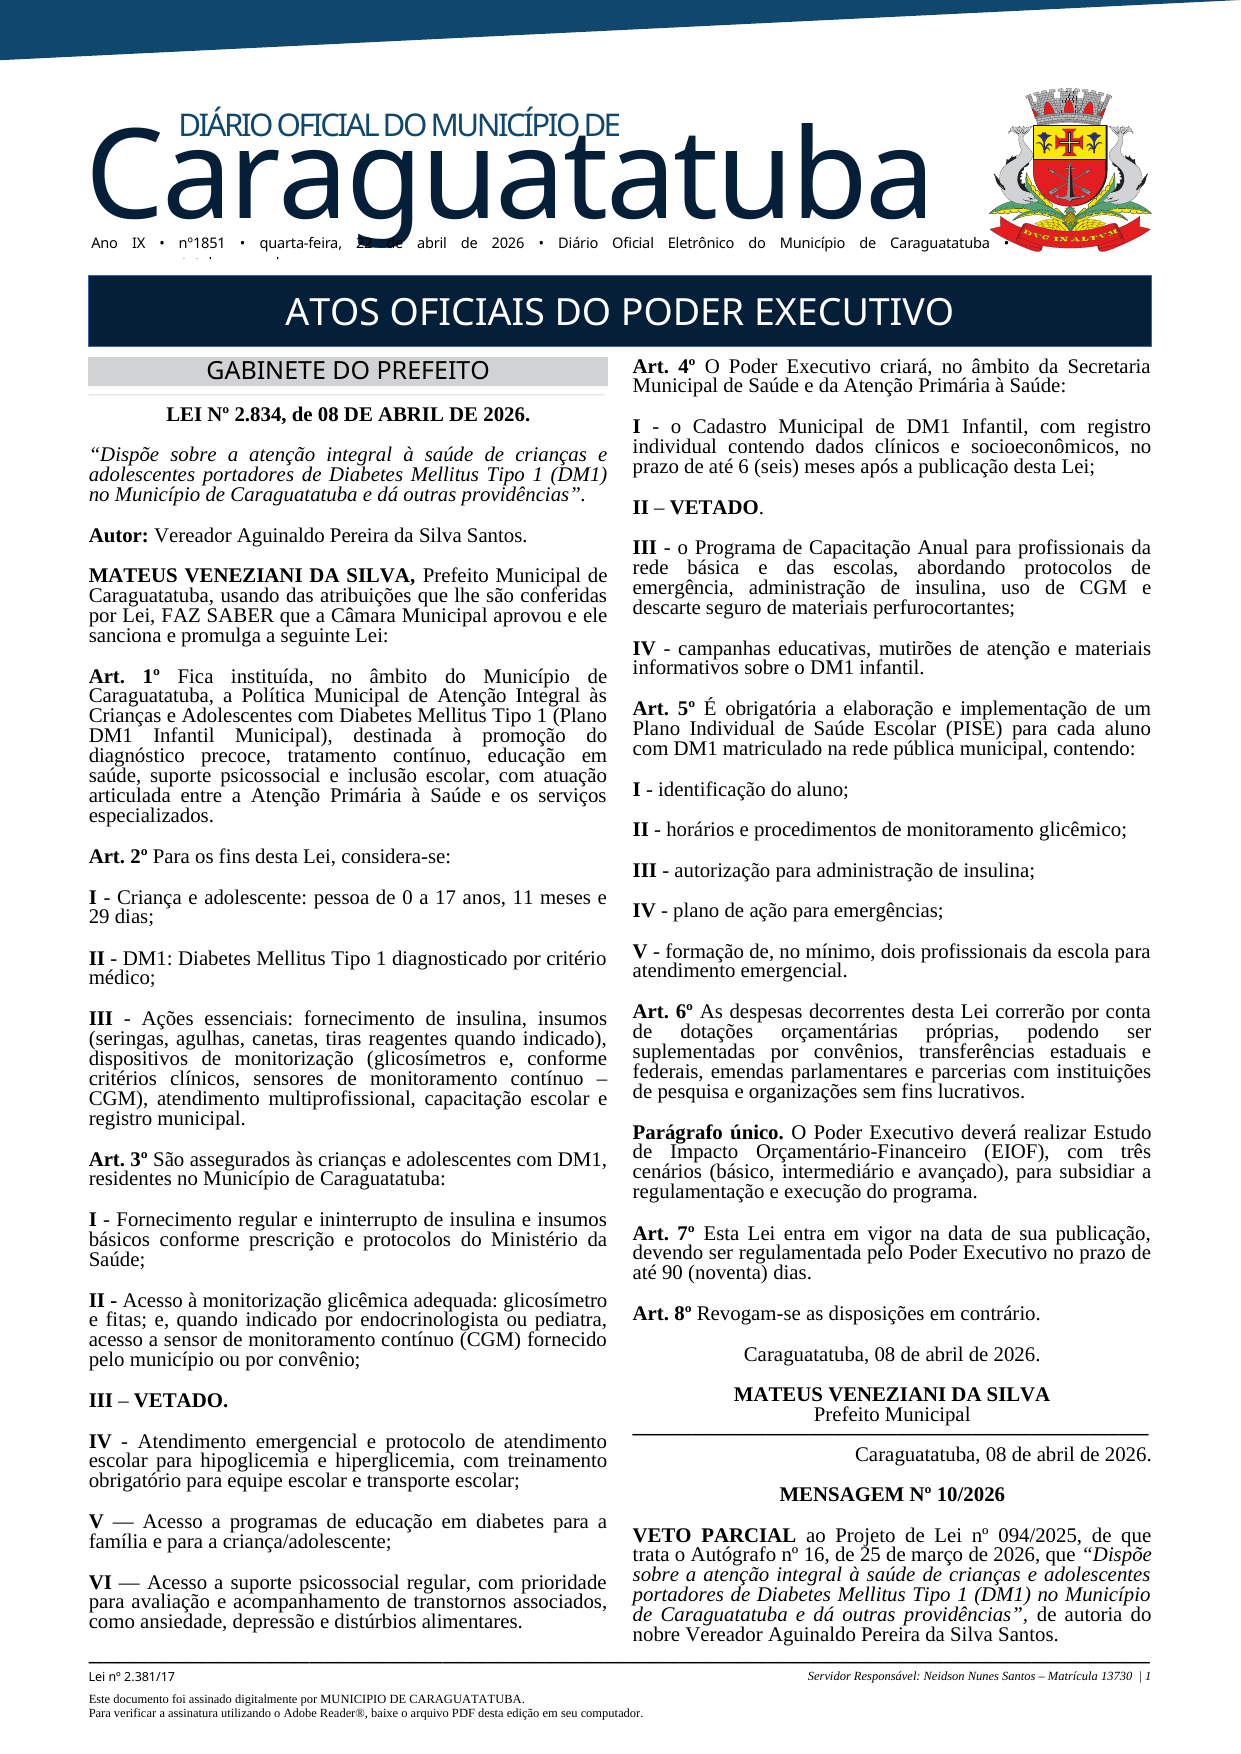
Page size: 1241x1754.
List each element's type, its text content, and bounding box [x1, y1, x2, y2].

text IV - plano de ação para emergências; [632, 902, 1152, 922]
text Caraguatatuba, 08 de abril de 2026. [632, 1445, 1152, 1465]
text II – VETADO. [632, 498, 1152, 518]
text III – VETADO. [88, 1392, 608, 1412]
text II - horários e procedimentos de monitoramento glicêmico; [632, 821, 1152, 841]
text IV - campanhas educativas, mutirões de atenção e materiais informativos sobre o DM1 infantil. [632, 639, 1152, 679]
text V — Acesso a programas de educação em diabetes para a família e para a criança/adolescente; [88, 1513, 608, 1553]
text Art. 1º Fica instituída, no âmbito do Município de Caraguatatuba, a Política Municipal de Atenção Integral às Crianças e Adolescentes com Diabetes Mellitus Tipo 1 (Plano DM1 Infantil Municipal), destinada à promoção do diagnóstico precoce, tratamento contínuo, educação em saúde, suporte psicossocial e inclusão escolar, com atuação articulada entre a Atenção Primária à Saúde e os serviços especializados. [88, 667, 608, 827]
text III - Ações essenciais: fornecimento de insulina, insumos (seringas, agulhas, canetas, tiras reagentes quando indicado), dispositivos de monitorização (glicosímetros e, conforme critérios clínicos, sensores de monitoramento contínuo – CGM), atendimento multiprofissional, capacitação escolar e registro municipal. [88, 1009, 608, 1129]
text III - autorização para administração de insulina; [632, 861, 1152, 881]
text Art. 2º Para os fins desta Lei, considera-se: [88, 848, 608, 868]
text I - Fornecimento regular e ininterrupto de insulina e insumos básicos conforme prescrição e protocolos do Ministério da Saúde; [88, 1211, 608, 1271]
text II - DM1: Diabetes Mellitus Tipo 1 diagnosticado por critério médico; [88, 949, 608, 989]
text I - identificação do aluno; [632, 780, 1152, 800]
text Prefeito Municipal [632, 1406, 1152, 1425]
text “Dispõe sobre a atenção integral à saúde de crianças e adolescentes portadores de Diabetes Mellitus Tipo 1 (DM1) no Município de Caraguatatuba e dá outras providências”. [88, 446, 608, 506]
text VI — Acesso a suporte psicossocial regular, com prioridade para avaliação e acompanhamento de transtornos associados, como ansiedade, depressão e distúrbios alimentares. [88, 1573, 608, 1633]
text ─────────────────────────────────── [632, 1425, 1152, 1445]
text MATEUS VENEZIANI DA SILVA, Prefeito Municipal de Caraguatatuba, usando das atribuições que lhe são conferidas por Lei, FAZ SABER que a Câmara Municipal aprovou e ele sanciona e promulga a seguinte Lei: [88, 567, 608, 647]
text Art. 5º É obrigatória a elaboração e implementação de um Plano Individual de Saúde Escolar (PISE) para cada aluno com DM1 matriculado na rede pública municipal, contendo: [632, 700, 1152, 760]
text IV - Atendimento emergencial e protocolo de atendimento escolar para hipoglicemia e hiperglicemia, com treinamento obrigatório para equipe escolar e transporte escolar; [88, 1432, 608, 1492]
text V - formação de, no mínimo, dois profissionais da escola para atendimento emergencial. [632, 942, 1152, 982]
text II - Acesso à monitorização glicêmica adequada: glicosímetro e fitas; e, quando indicado por endocrinologista ou pediatra, acesso a sensor de monitoramento contínuo (CGM) fornecido pelo município ou por convênio; [88, 1291, 608, 1371]
text LEI Nº 2.834, de 08 DE ABRIL DE 2026. [88, 405, 608, 425]
text Caraguatatuba, 08 de abril de 2026. [632, 1345, 1152, 1365]
text Ano IX • nº1851 • quarta-feira, 22 de abril de 2026 • Diário Oficial Eletrônico do Município de Caraguatatuba • www.caraguatatuba.sp.gov.br [91, 233, 1010, 259]
text GABINETE DO PREFEITO [88, 357, 608, 386]
text Art. 6º As despesas decorrentes desta Lei correrão por conta de dotações orçamentárias próprias, podendo ser suplementadas por convênios, transferências estaduais e federais, emendas parlamentares e parcerias com instituições de pesquisa e organizações sem fins lucrativos. [632, 1003, 1152, 1103]
text ─────────────────────────────────── [88, 386, 608, 405]
text VETO PARCIAL ao Projeto de Lei nº 094/2025, de que trata o Autógrafo nº 16, de 25 de março de 2026, que “Dispõe sobre a atenção integral à saúde de crianças e adolescentes portadores de Diabetes Mellitus Tipo 1 (DM1) no Município de Caraguatatuba e dá outras providências”, de autoria do nobre Vereador Aguinaldo Pereira da Silva Santos. [632, 1526, 1152, 1646]
text Autor: Vereador Aguinaldo Pereira da Silva Santos. [88, 526, 608, 546]
text Art. 7º Esta Lei entra em vigor na data de sua publicação, devendo ser regulamentada pelo Poder Executivo no prazo de até 90 (noventa) dias. [632, 1224, 1152, 1284]
text Art. 3º São assegurados às crianças e adolescentes com DM1, residentes no Município de Caraguatatuba: [88, 1150, 608, 1190]
text MATEUS VENEZIANI DA SILVA [632, 1386, 1152, 1406]
text MENSAGEM Nº 10/2026 [632, 1486, 1152, 1506]
text I - Criança e adolescente: pessoa de 0 a 17 anos, 11 meses e 29 dias; [88, 888, 608, 928]
text I - o Cadastro Municipal de DM1 Infantil, com registro individual contendo dados clínicos e socioeconômicos, no prazo de até 6 (seis) meses após a publicação desta Lei; [632, 418, 1152, 478]
text Art. 4º O Poder Executivo criará, no âmbito da Secretaria Municipal de Saúde e da Atenção Primária à Saúde: [632, 357, 1152, 397]
text Art. 8º Revogam-se as disposições em contrário. [632, 1304, 1152, 1324]
text III - o Programa de Capacitação Anual para profissionais da rede básica e das escolas, abordando protocolos de emergência, administração de insulina, uso de CGM e descarte seguro de materiais perfurocortantes; [632, 539, 1152, 619]
text Parágrafo único. O Poder Executivo deverá realizar Estudo de Impacto Orçamentário-Financeiro (EIOF), com três cenários (básico, intermediário e avançado), para subsidiar a regulamentação e execução do programa. [632, 1123, 1152, 1203]
